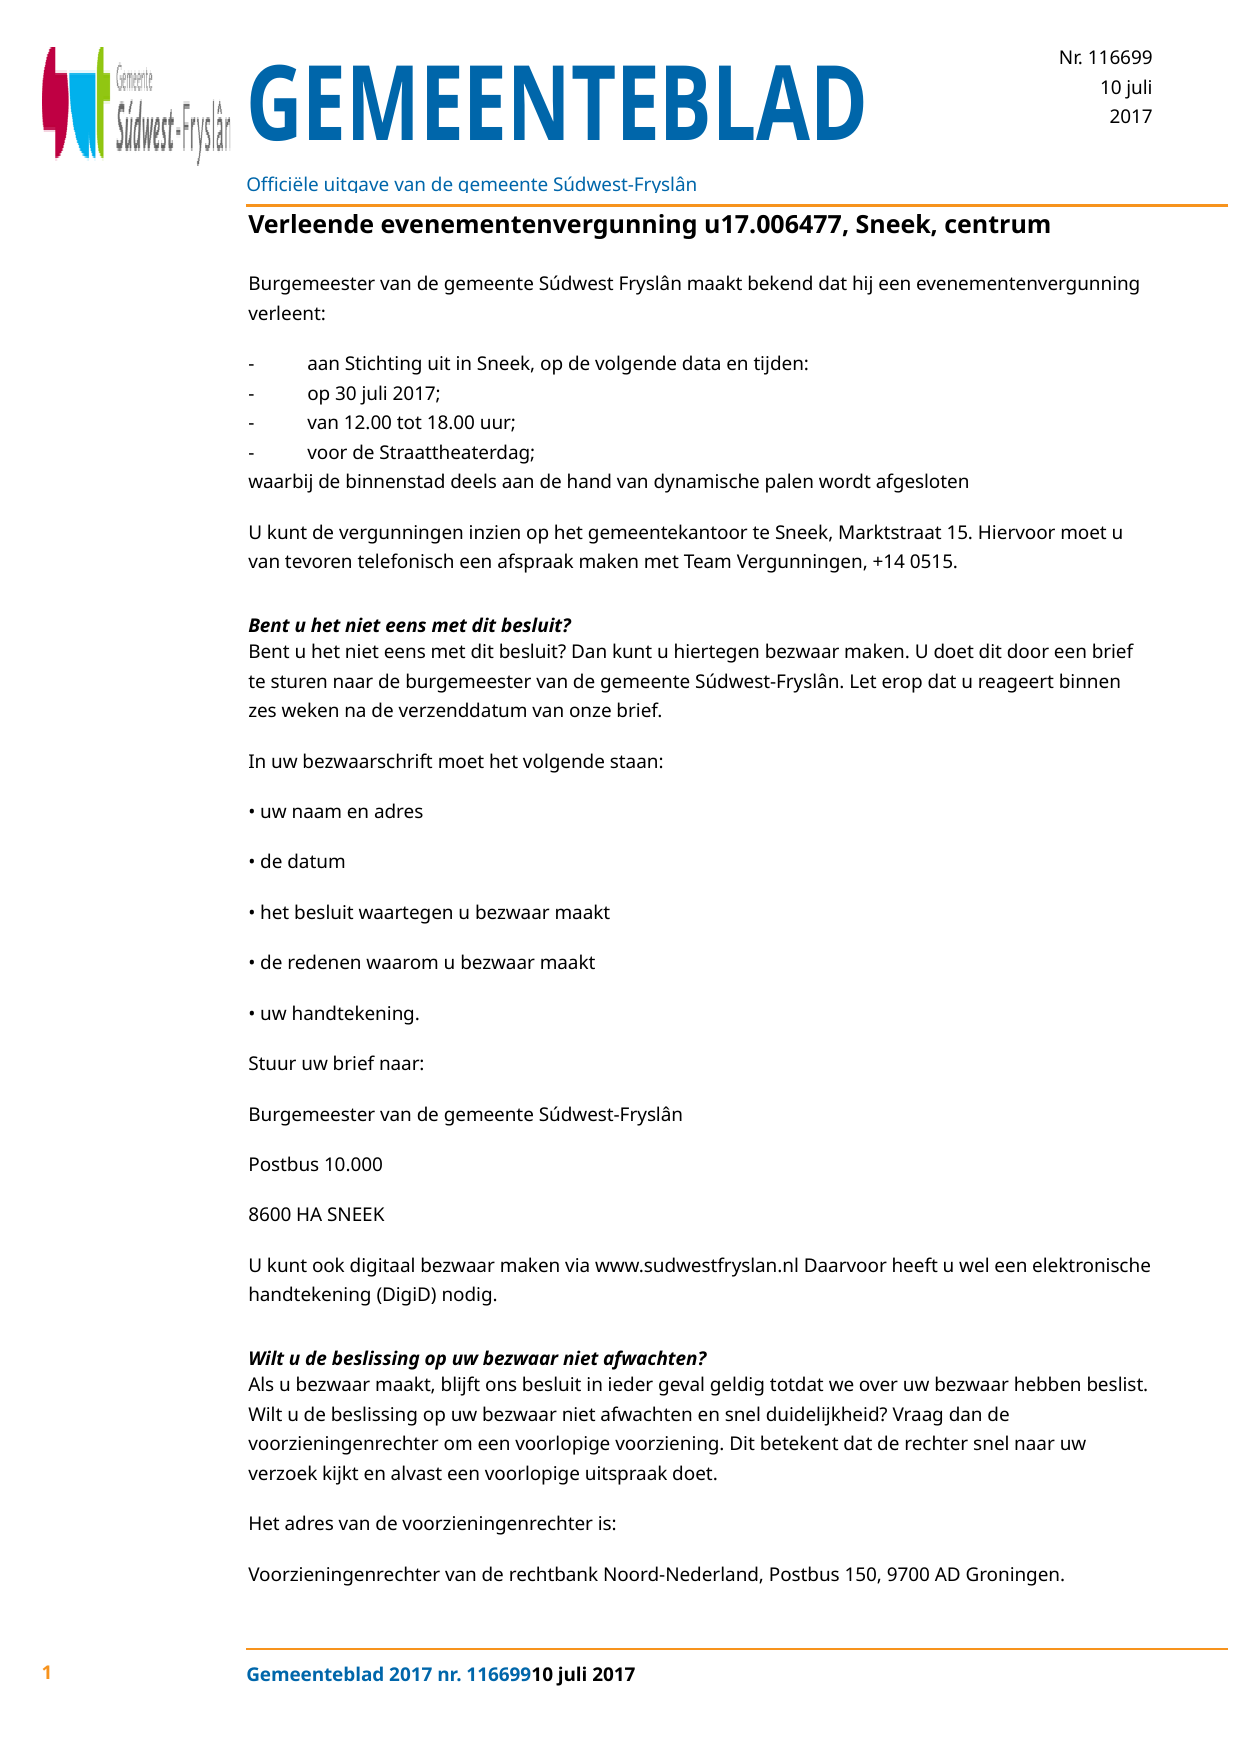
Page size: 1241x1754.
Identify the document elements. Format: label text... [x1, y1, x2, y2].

list aan Stichting uit in Sneek, op de volgende data en tijden: [248, 350, 1152, 376]
text • de redenen waarom u bezwaar maakt [248, 949, 1152, 975]
picture [41, 47, 231, 172]
text Bent u het niet eens met dit besluit? [248, 613, 1152, 638]
text Het adres van de voorzieningenrechter is: [248, 1511, 1152, 1536]
text Voorzieningenrechter van de rechtbank Noord-Nederland, Postbus 150, 9700 AD Groningen. [248, 1561, 1152, 1587]
text Als u bezwaar maakt, blijft ons besluit in ieder geval geldig totdat we over uw bezwaar hebben beslist. Wilt u de beslissing op uw bezwaar niet afwachten en snel duidelijkheid? Vraag dan de voorzieningenrechter om een voorlopige voorziening. Dit betekent dat de rechter snel naar uw verzoek kijkt en alvast een voorlopige uitspraak doet. [248, 1371, 1152, 1486]
text Postbus 10.000 [248, 1151, 1152, 1177]
text Burgemeester van de gemeente Súdwest Fryslân maakt bekend dat hij een evenementenvergunning verleent: [248, 270, 1152, 326]
text waarbij de binnenstad deels aan de hand van dynamische palen wordt afgesloten [248, 469, 1152, 494]
text In uw bezwaarschrift moet het volgende staan: [248, 748, 1152, 774]
text • uw naam en adres [248, 798, 1152, 824]
text U kunt de vergunningen inzien op het gemeentekantoor te Sneek, Marktstraat 15. Hiervoor moet u van tevoren telefonisch een afspraak maken met Team Vergunningen, +14 0515. [248, 519, 1152, 574]
text 8600 HA SNEEK [248, 1202, 1152, 1227]
text U kunt ook digitaal bezwaar maken via www.sudwestfryslan.nl Daarvoor heeft u wel een elektronische handtekening (DigiD) nodig. [248, 1252, 1152, 1307]
text • uw handtekening. [248, 1000, 1152, 1026]
list voor de Straattheaterdag; [248, 439, 1152, 465]
text Wilt u de beslissing op uw bezwaar niet afwachten? [248, 1346, 1152, 1371]
text • de datum [248, 849, 1152, 874]
text Bent u het niet eens met dit besluit? Dan kunt u hiertegen bezwaar maken. U doet dit door een brief te sturen naar de burgemeester van de gemeente Súdwest-Fryslân. Let erop dat u reageert binnen zes weken na de verzenddatum van onze brief. [248, 638, 1152, 723]
text Stuur uw brief naar: [248, 1050, 1152, 1076]
text • het besluit waartegen u bezwaar maakt [248, 899, 1152, 925]
text Verleende evenementenvergunning u17.006477, Sneek, centrum [248, 207, 1152, 241]
text Burgemeester van de gemeente Súdwest-Fryslân [248, 1101, 1152, 1127]
list op 30 juli 2017; [248, 380, 1152, 406]
list van 12.00 tot 18.00 uur; [248, 409, 1152, 435]
